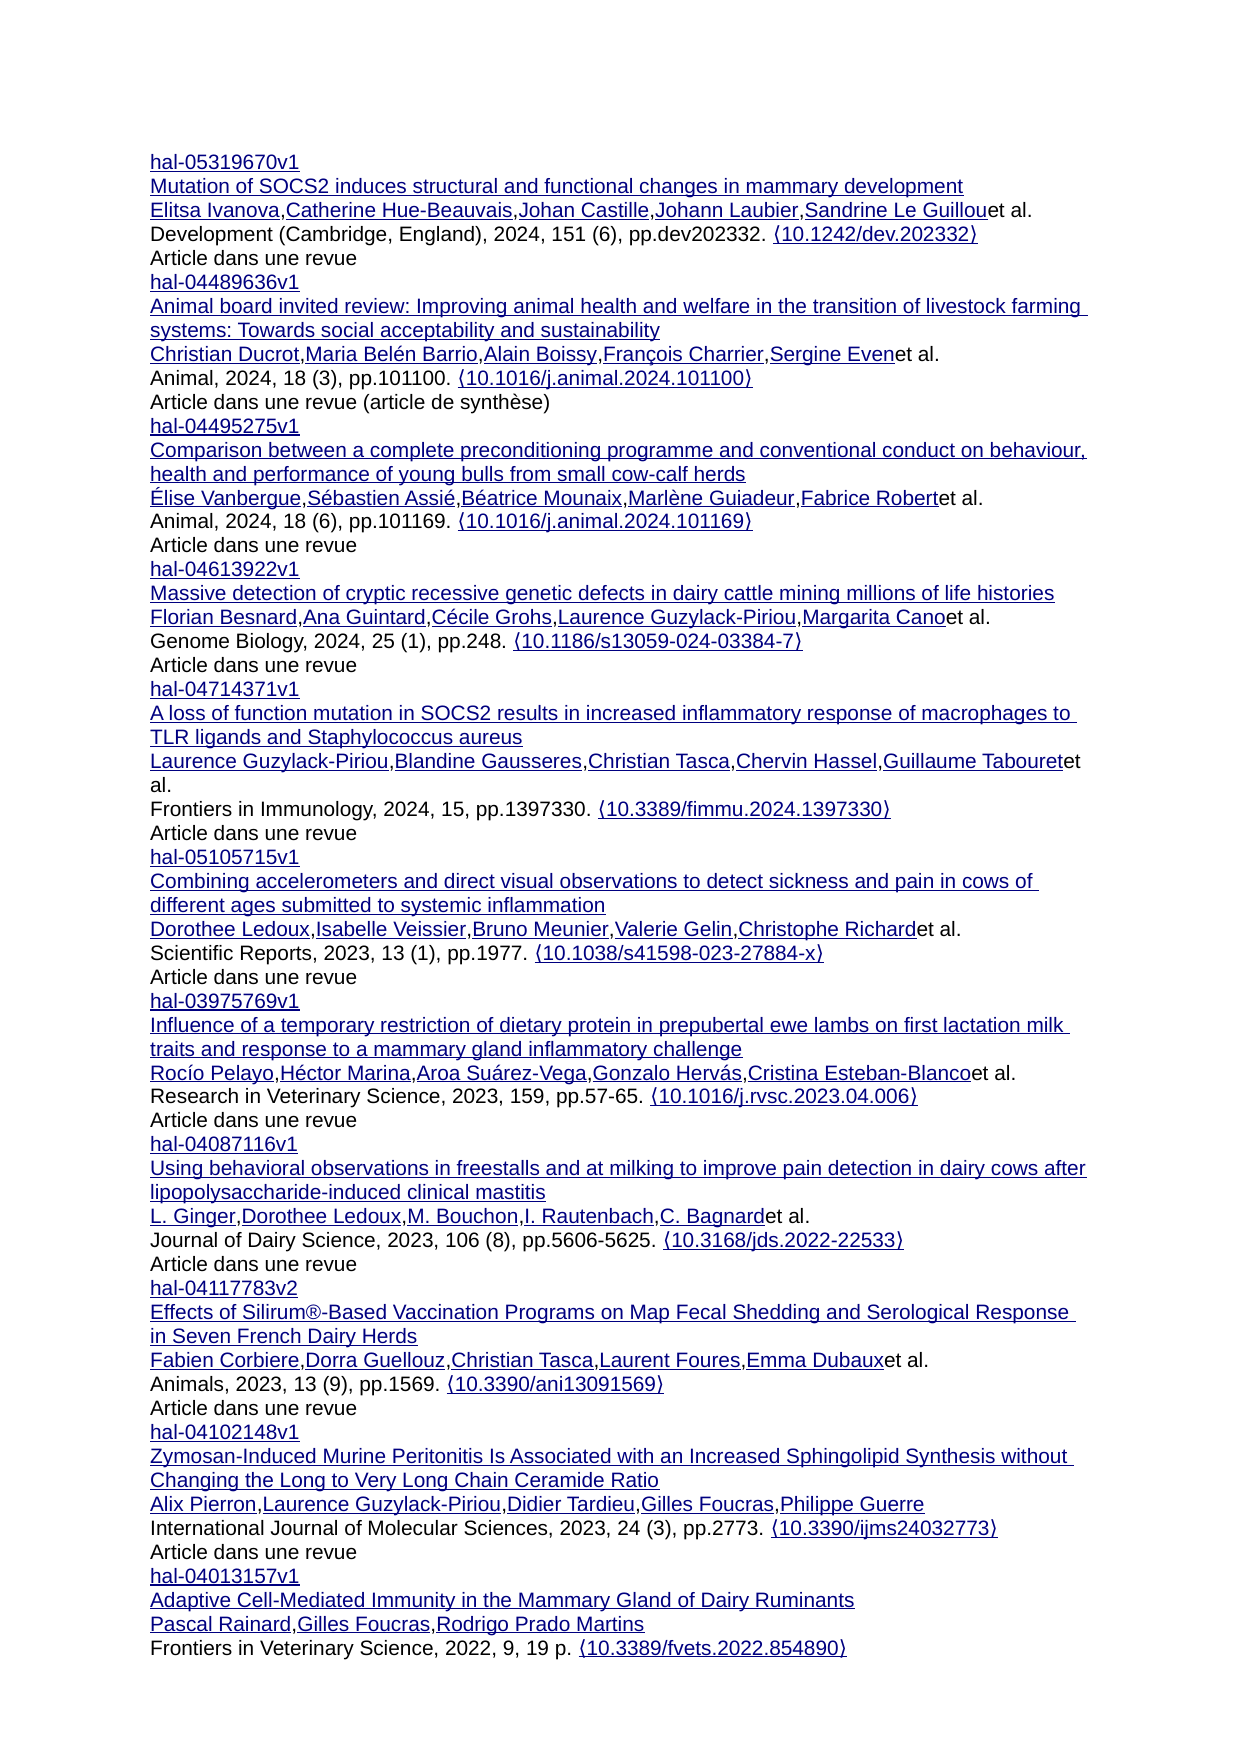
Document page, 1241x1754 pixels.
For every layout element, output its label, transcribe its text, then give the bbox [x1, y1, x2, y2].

table_cell Mutation of SOCS2 induces structural and functional changes in mammary development Elitsa Ivanova,Catherine Hue-Beauvais,Johan Castille,Johann Laubier,Sandrine Le Guillouet al. Development (Cambridge, England), 2024, 151 (6), pp.dev202332. ⟨10.1242/dev.202332⟩ Article dans une revue hal-04489636v1 [150, 174, 1090, 294]
table_cell Zymosan-Induced Murine Peritonitis Is Associated with an Increased Sphingolipid Synthesis without Changing the Long to Very Long Chain Ceramide Ratio Alix Pierron,Laurence Guzylack-Piriou,Didier Tardieu,Gilles Foucras,Philippe Guerre International Journal of Molecular Sciences, 2023, 24 (3), pp.2773. ⟨10.3390/ijms24032773⟩ Article dans une revue hal-04013157v1 [150, 1444, 1090, 1587]
table_cell Adaptive Cell-Mediated Immunity in the Mammary Gland of Dairy Ruminants Pascal Rainard,Gilles Foucras,Rodrigo Prado Martins Frontiers in Veterinary Science, 2022, 9, 19 p. ⟨10.3389/fvets.2022.854890⟩ [150, 1588, 1090, 1659]
table_cell hal-05319670v1 [150, 150, 1090, 174]
table_cell Influence of a temporary restriction of dietary protein in prepubertal ewe lambs on first lactation milk traits and response to a mammary gland inflammatory challenge Rocío Pelayo,Héctor Marina,Aroa Suárez-Vega,Gonzalo Hervás,Cristina Esteban-Blancoet al. Research in Veterinary Science, 2023, 159, pp.57-65. ⟨10.1016/j.rvsc.2023.04.006⟩ Article dans une revue hal-04087116v1 [150, 1013, 1090, 1156]
table_cell Comparison between a complete preconditioning programme and conventional conduct on behaviour, health and performance of young bulls from small cow-calf herds Élise Vanbergue,Sébastien Assié,Béatrice Mounaix,Marlène Guiadeur,Fabrice Robertet al. Animal, 2024, 18 (6), pp.101169. ⟨10.1016/j.animal.2024.101169⟩ Article dans une revue hal-04613922v1 [150, 438, 1090, 581]
table_cell A loss of function mutation in SOCS2 results in increased inflammatory response of macrophages to TLR ligands and Staphylococcus aureus Laurence Guzylack-Piriou,Blandine Gausseres,Christian Tasca,Chervin Hassel,Guillaume Tabouretet al. Frontiers in Immunology, 2024, 15, pp.1397330. ⟨10.3389/fimmu.2024.1397330⟩ Article dans une revue hal-05105715v1 [150, 701, 1090, 869]
table_cell Using behavioral observations in freestalls and at milking to improve pain detection in dairy cows after lipopolysaccharide-induced clinical mastitis L. Ginger,Dorothee Ledoux,M. Bouchon,I. Rautenbach,C. Bagnardet al. Journal of Dairy Science, 2023, 106 (8), pp.5606-5625. ⟨10.3168/jds.2022-22533⟩ Article dans une revue hal-04117783v2 [150, 1156, 1090, 1300]
table_cell Effects of Silirum®-Based Vaccination Programs on Map Fecal Shedding and Serological Response in Seven French Dairy Herds Fabien Corbiere,Dorra Guellouz,Christian Tasca,Laurent Foures,Emma Dubauxet al. Animals, 2023, 13 (9), pp.1569. ⟨10.3390/ani13091569⟩ Article dans une revue hal-04102148v1 [150, 1300, 1090, 1444]
table_cell Animal board invited review: Improving animal health and welfare in the transition of livestock farming systems: Towards social acceptability and sustainability Christian Ducrot,Maria Belén Barrio,Alain Boissy,François Charrier,Sergine Evenet al. Animal, 2024, 18 (3), pp.101100. ⟨10.1016/j.animal.2024.101100⟩ Article dans une revue (article de synthèse) hal-04495275v1 [150, 294, 1090, 437]
table_cell Combining accelerometers and direct visual observations to detect sickness and pain in cows of different ages submitted to systemic inflammation Dorothee Ledoux,Isabelle Veissier,Bruno Meunier,Valerie Gelin,Christophe Richardet al. Scientific Reports, 2023, 13 (1), pp.1977. ⟨10.1038/s41598-023-27884-x⟩ Article dans une revue hal-03975769v1 [150, 869, 1090, 1012]
table_cell Massive detection of cryptic recessive genetic defects in dairy cattle mining millions of life histories Florian Besnard,Ana Guintard,Cécile Grohs,Laurence Guzylack-Piriou,Margarita Canoet al. Genome Biology, 2024, 25 (1), pp.248. ⟨10.1186/s13059-024-03384-7⟩ Article dans une revue hal-04714371v1 [150, 581, 1090, 701]
